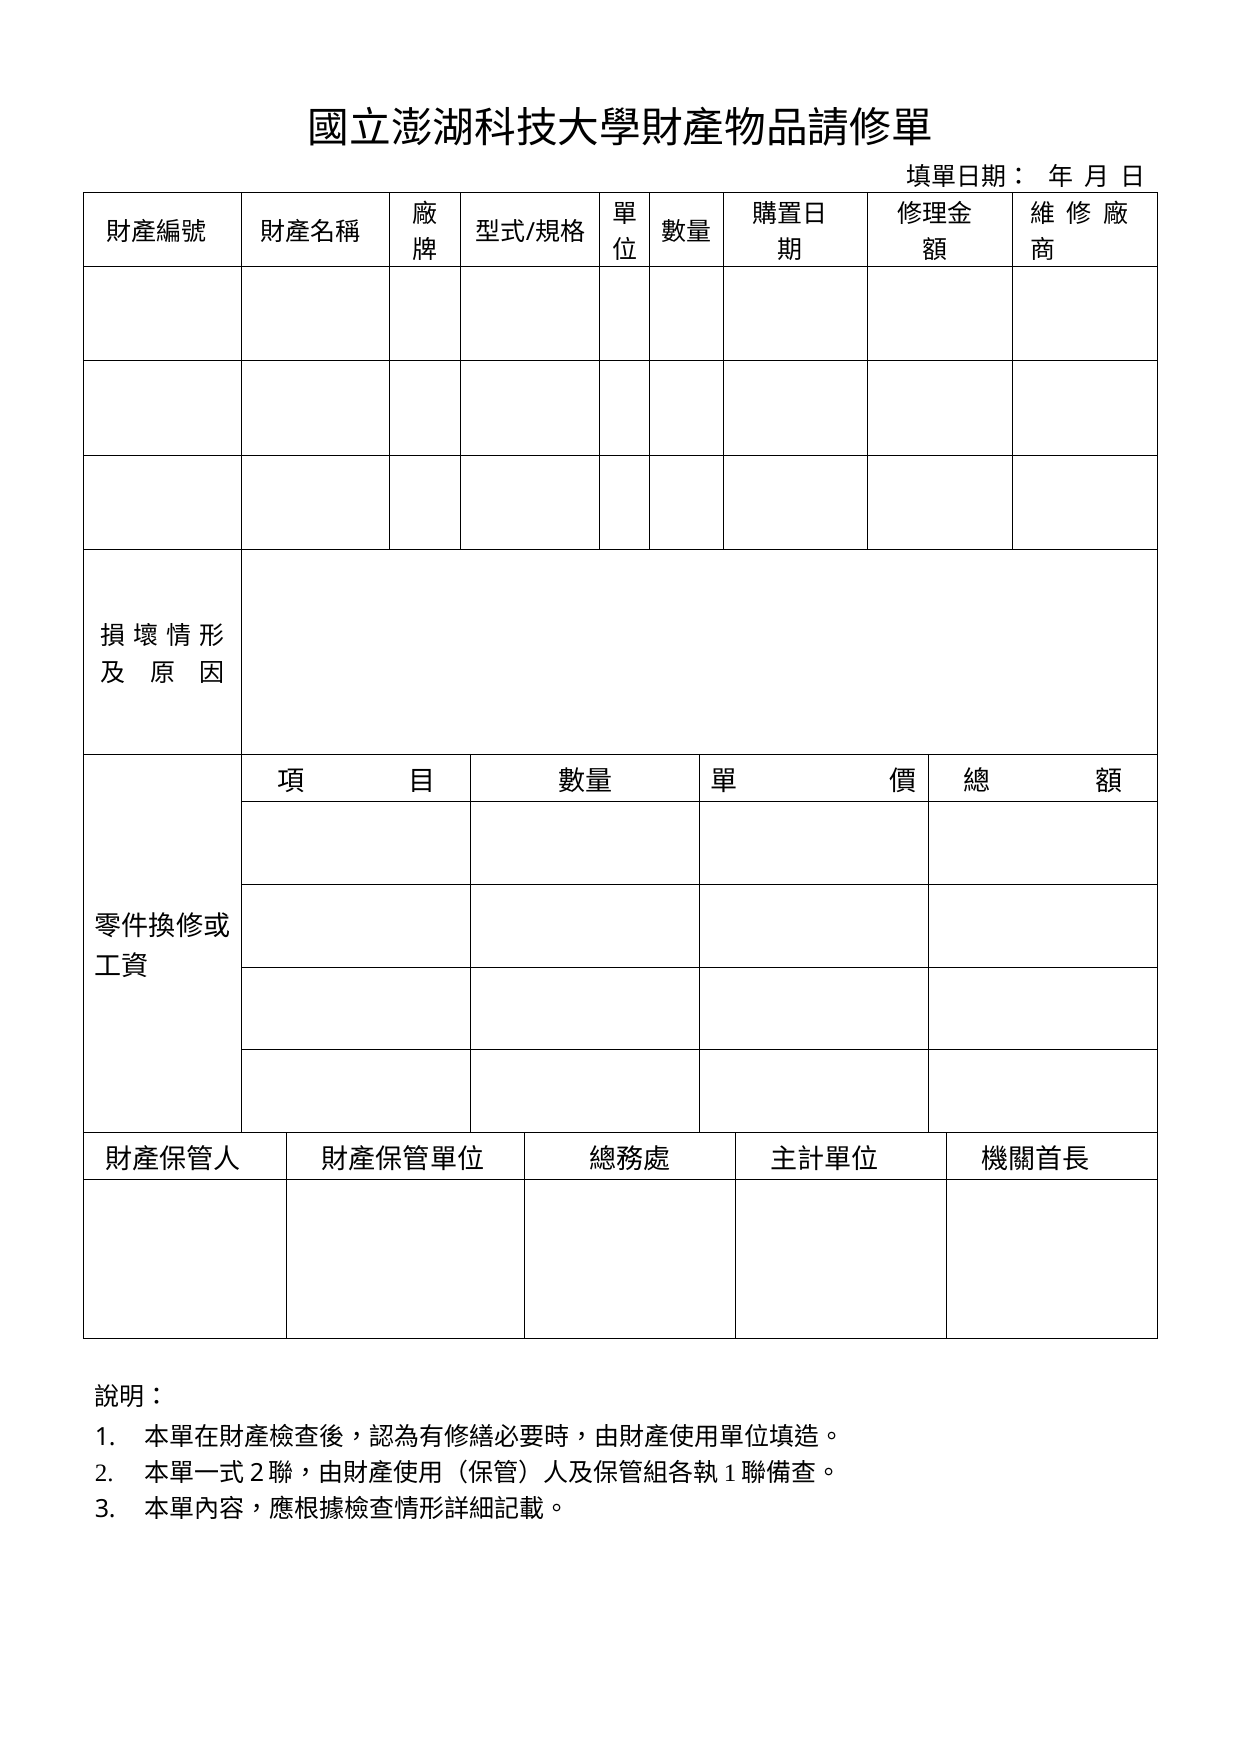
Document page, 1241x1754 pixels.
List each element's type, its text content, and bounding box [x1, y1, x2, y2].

table_cell [242, 361, 389, 455]
table_cell 零件換修或工資 [84, 755, 241, 1132]
table_cell [929, 885, 1157, 967]
table_cell [242, 267, 389, 360]
table_cell [242, 885, 470, 967]
table_cell [461, 456, 599, 549]
table_cell [700, 885, 928, 967]
table_cell [724, 267, 867, 360]
table_cell [390, 456, 460, 549]
text 國立澎湖科技大學財產物品請修單 [94, 94, 1146, 155]
table_cell [390, 361, 460, 455]
table_cell [1013, 456, 1157, 549]
table_cell 單價 [700, 755, 928, 801]
table_cell 財產保管人 [84, 1133, 286, 1179]
table_cell [84, 1180, 286, 1338]
table_cell [84, 456, 241, 549]
table_cell 財產保管單位 [287, 1133, 524, 1179]
table_cell [700, 1050, 928, 1132]
table_cell [84, 361, 241, 455]
table_cell [724, 361, 867, 455]
table_header 單位 [600, 193, 649, 266]
table_cell [736, 1180, 946, 1338]
table_cell 數量 [471, 755, 699, 801]
table_cell [461, 361, 599, 455]
table_cell [242, 1050, 470, 1132]
table_cell [461, 267, 599, 360]
table_cell 項目 [242, 755, 470, 801]
table_cell 總額 [929, 755, 1157, 801]
table_cell [242, 550, 1157, 754]
table_cell [600, 456, 649, 549]
table_cell [650, 456, 723, 549]
text 填單日期： 年 月 日 [94, 155, 1146, 192]
table_header 廠牌 [390, 193, 460, 266]
table_cell [929, 968, 1157, 1049]
table_cell [868, 361, 1012, 455]
table_cell 總務處 [525, 1133, 735, 1179]
table_cell [929, 802, 1157, 884]
text 說明： [94, 1376, 1146, 1412]
table_cell [650, 267, 723, 360]
table_cell 機關首長 [947, 1133, 1157, 1179]
table_header 財產名稱 [242, 193, 389, 266]
table_header 型式/規格 [461, 193, 599, 266]
table_cell [1013, 267, 1157, 360]
table_cell [1013, 361, 1157, 455]
table_header 維修廠商 [1013, 193, 1157, 266]
table_header 財產編號 [84, 193, 241, 266]
table_header 數量 [650, 193, 723, 266]
table_cell [700, 968, 928, 1049]
table_cell [600, 267, 649, 360]
table_cell [471, 1050, 699, 1132]
table_cell [868, 456, 1012, 549]
table_cell 損壞情形及原因 [84, 550, 241, 754]
table_cell [390, 267, 460, 360]
table_header 修理金額 [868, 193, 1012, 266]
table_cell [724, 456, 867, 549]
list 本單一式2聯，由財產使用（保管）人及保管組各執1聯備查。 [94, 1453, 1146, 1489]
table_cell [84, 267, 241, 360]
table_cell 主計單位 [736, 1133, 946, 1179]
list 本單內容，應根據檢查情形詳細記載。 [94, 1489, 1146, 1525]
table_cell [929, 1050, 1157, 1132]
table_cell [242, 802, 470, 884]
table_cell [650, 361, 723, 455]
table_cell [242, 456, 389, 549]
table_cell [242, 968, 470, 1049]
table_cell [471, 802, 699, 884]
table_cell [700, 802, 928, 884]
list 本單在財產檢查後，認為有修繕必要時，由財產使用單位填造。 [94, 1416, 1146, 1453]
table_cell [947, 1180, 1157, 1338]
table_cell [287, 1180, 524, 1338]
table_cell [525, 1180, 735, 1338]
table_cell [868, 267, 1012, 360]
table_cell [600, 361, 649, 455]
table_header 購置日期 [724, 193, 867, 266]
table_cell [471, 885, 699, 967]
table_cell [471, 968, 699, 1049]
